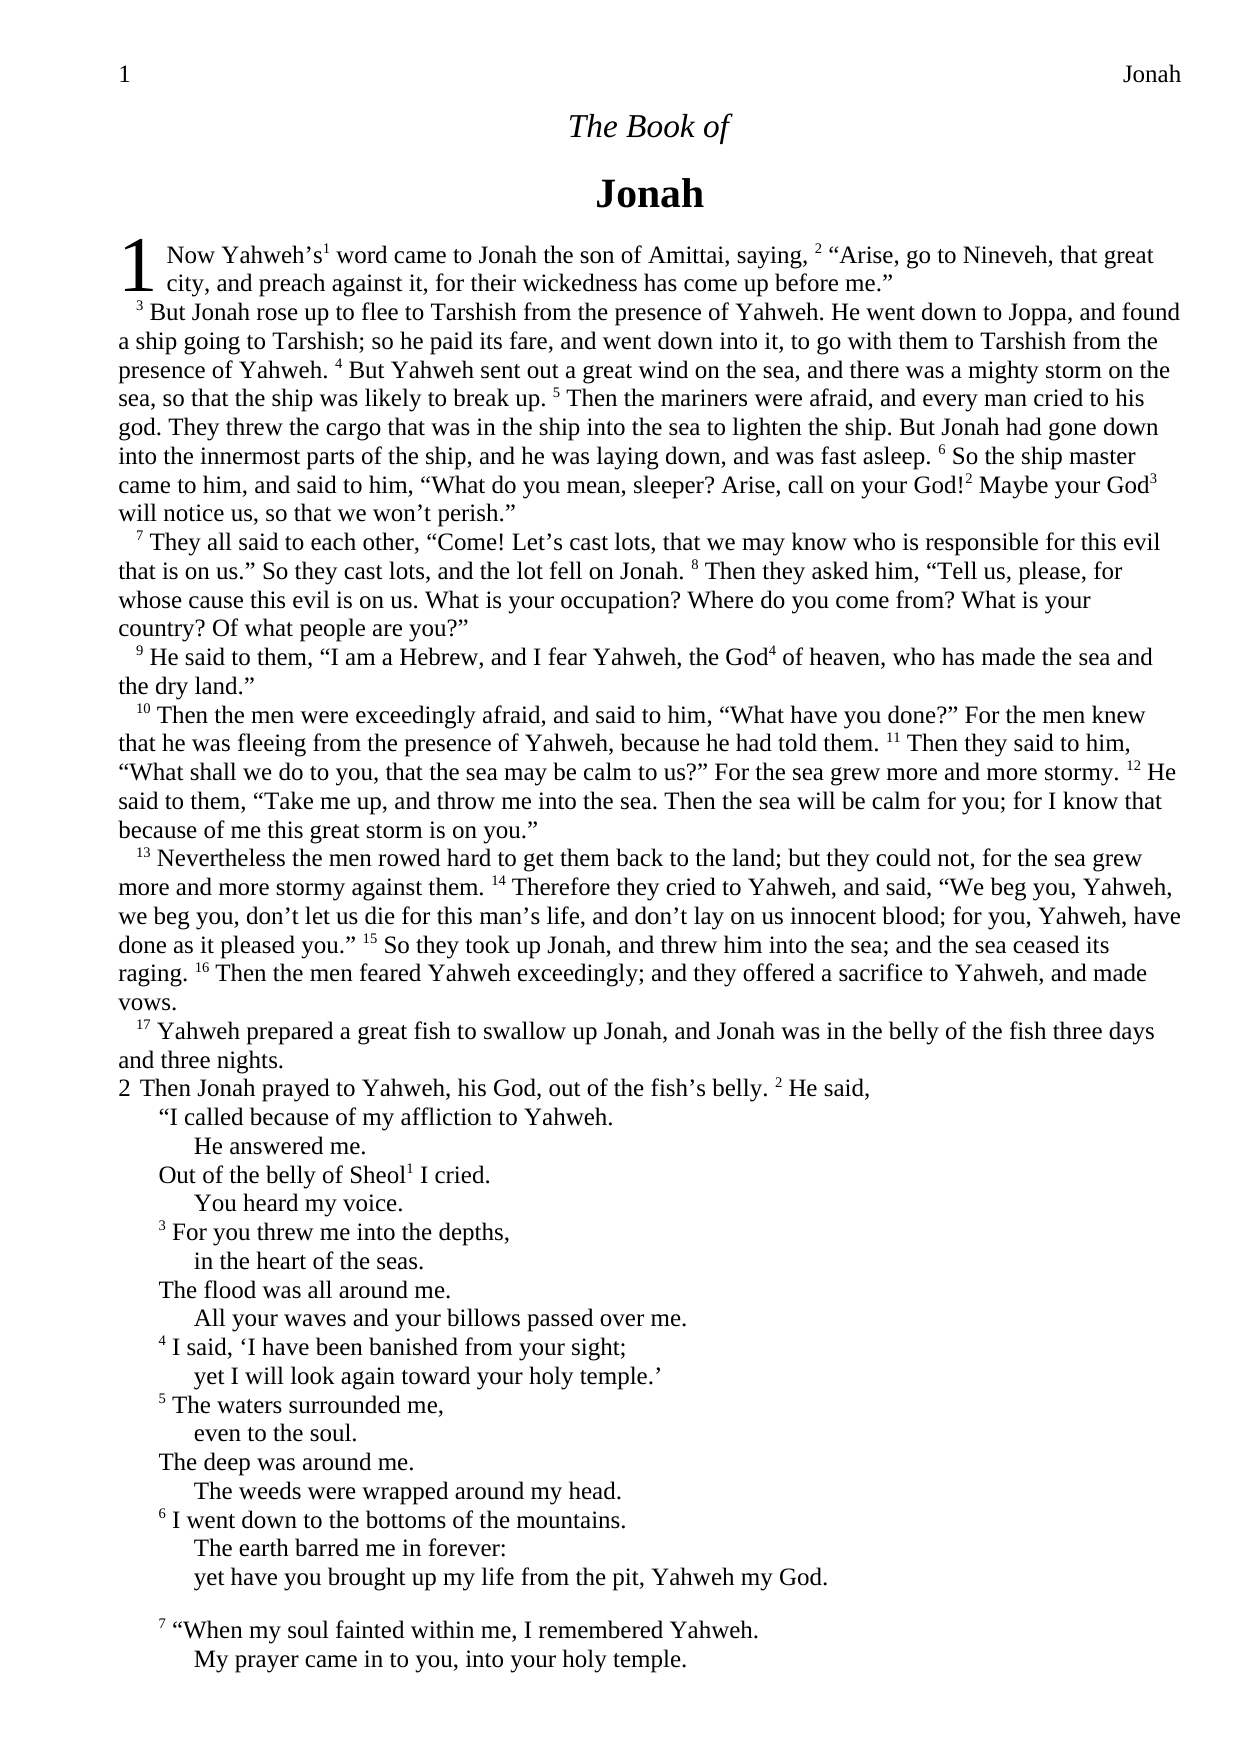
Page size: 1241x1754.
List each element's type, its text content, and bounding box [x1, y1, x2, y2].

text 1Now Yahweh’s1 word came to Jonah the son of Amittai, saying, 2 “Arise, go to Nineveh, that great city, and preach against it, for their wickedness has come up before me.” [118, 240, 1181, 297]
text yet I will look again toward your holy temple.’ [194, 1361, 1181, 1390]
text The Book of [118, 106, 1181, 144]
text The earth barred me in forever: [194, 1533, 1181, 1562]
text The deep was around me. [158, 1447, 1181, 1476]
text 5 The waters surrounded me, [158, 1390, 1181, 1418]
text The flood was all around me. [158, 1275, 1181, 1303]
text Jonah [118, 168, 1181, 216]
text 10 Then the men were exceedingly afraid, and said to him, “What have you done?” For the men knew that he was fleeing from the presence of Yahweh, because he had told them. 11 Then they said to him, “What shall we do to you, that the sea may be calm to us?” For the sea grew more and more stormy. 12 He said to them, “Take me up, and throw me into the sea. Then the sea will be calm for you; for I know that because of me this great storm is on you.” [118, 700, 1181, 843]
text He answered me. [194, 1131, 1181, 1160]
text All your waves and your billows passed over me. [194, 1303, 1181, 1332]
text My prayer came in to you, into your holy temple. [194, 1644, 1181, 1672]
text The weeds were wrapped around my head. [194, 1476, 1181, 1505]
text Out of the belly of Sheol1 I cried. [158, 1160, 1181, 1188]
text 13 Nevertheless the men rowed hard to get them back to the land; but they could not, for the sea grew more and more stormy against them. 14 Therefore they cried to Yahweh, and said, “We beg you, Yahweh, we beg you, don’t let us die for this man’s life, and don’t lay on us innocent blood; for you, Yahweh, have done as it pleased you.” 15 So they took up Jonah, and threw him into the sea; and the sea ceased its raging. 16 Then the men feared Yahweh exceedingly; and they offered a sacrifice to Yahweh, and made vows. [118, 843, 1181, 1016]
text 3 For you threw me into the depths, [158, 1217, 1181, 1246]
text yet have you brought up my life from the pit, Yahweh my God. [194, 1562, 1181, 1591]
text 7 “When my soul fainted within me, I remembered Yahweh. [158, 1615, 1181, 1644]
text 3 But Jonah rose up to flee to Tarshish from the presence of Yahweh. He went down to Joppa, and found a ship going to Tarshish; so he paid its fare, and went down into it, to go with them to Tarshish from the presence of Yahweh. 4 But Yahweh sent out a great wind on the sea, and there was a mighty storm on the sea, so that the ship was likely to break up. 5 Then the mariners were afraid, and every man cried to his god. They threw the cargo that was in the ship into the sea to lighten the ship. But Jonah had gone down into the innermost parts of the ship, and he was laying down, and was fast asleep. 6 So the ship master came to him, and said to him, “What do you mean, sleeper? Arise, call on your God!2 Maybe your God3 will notice us, so that we won’t perish.” [118, 297, 1181, 527]
text 4 I said, ‘I have been banished from your sight; [158, 1332, 1181, 1361]
text You heard my voice. [194, 1188, 1181, 1217]
text “I called because of my affliction to Yahweh. [158, 1102, 1181, 1131]
text 17 Yahweh prepared a great fish to swallow up Jonah, and Jonah was in the belly of the fish three days and three nights. [118, 1016, 1181, 1073]
text 2Then Jonah prayed to Yahweh, his God, out of the fish’s belly. 2 He said, [118, 1073, 1181, 1102]
text 9 He said to them, “I am a Hebrew, and I fear Yahweh, the God4 of heaven, who has made the sea and the dry land.” [118, 642, 1181, 700]
text 7 They all said to each other, “Come! Let’s cast lots, that we may know who is responsible for this evil that is on us.” So they cast lots, and the lot fell on Jonah. 8 Then they asked him, “Tell us, please, for whose cause this evil is on us. What is your occupation? Where do you come from? What is your country? Of what people are you?” [118, 527, 1181, 642]
text in the heart of the seas. [194, 1246, 1181, 1275]
text 6 I went down to the bottoms of the mountains. [158, 1505, 1181, 1533]
text even to the soul. [194, 1418, 1181, 1447]
